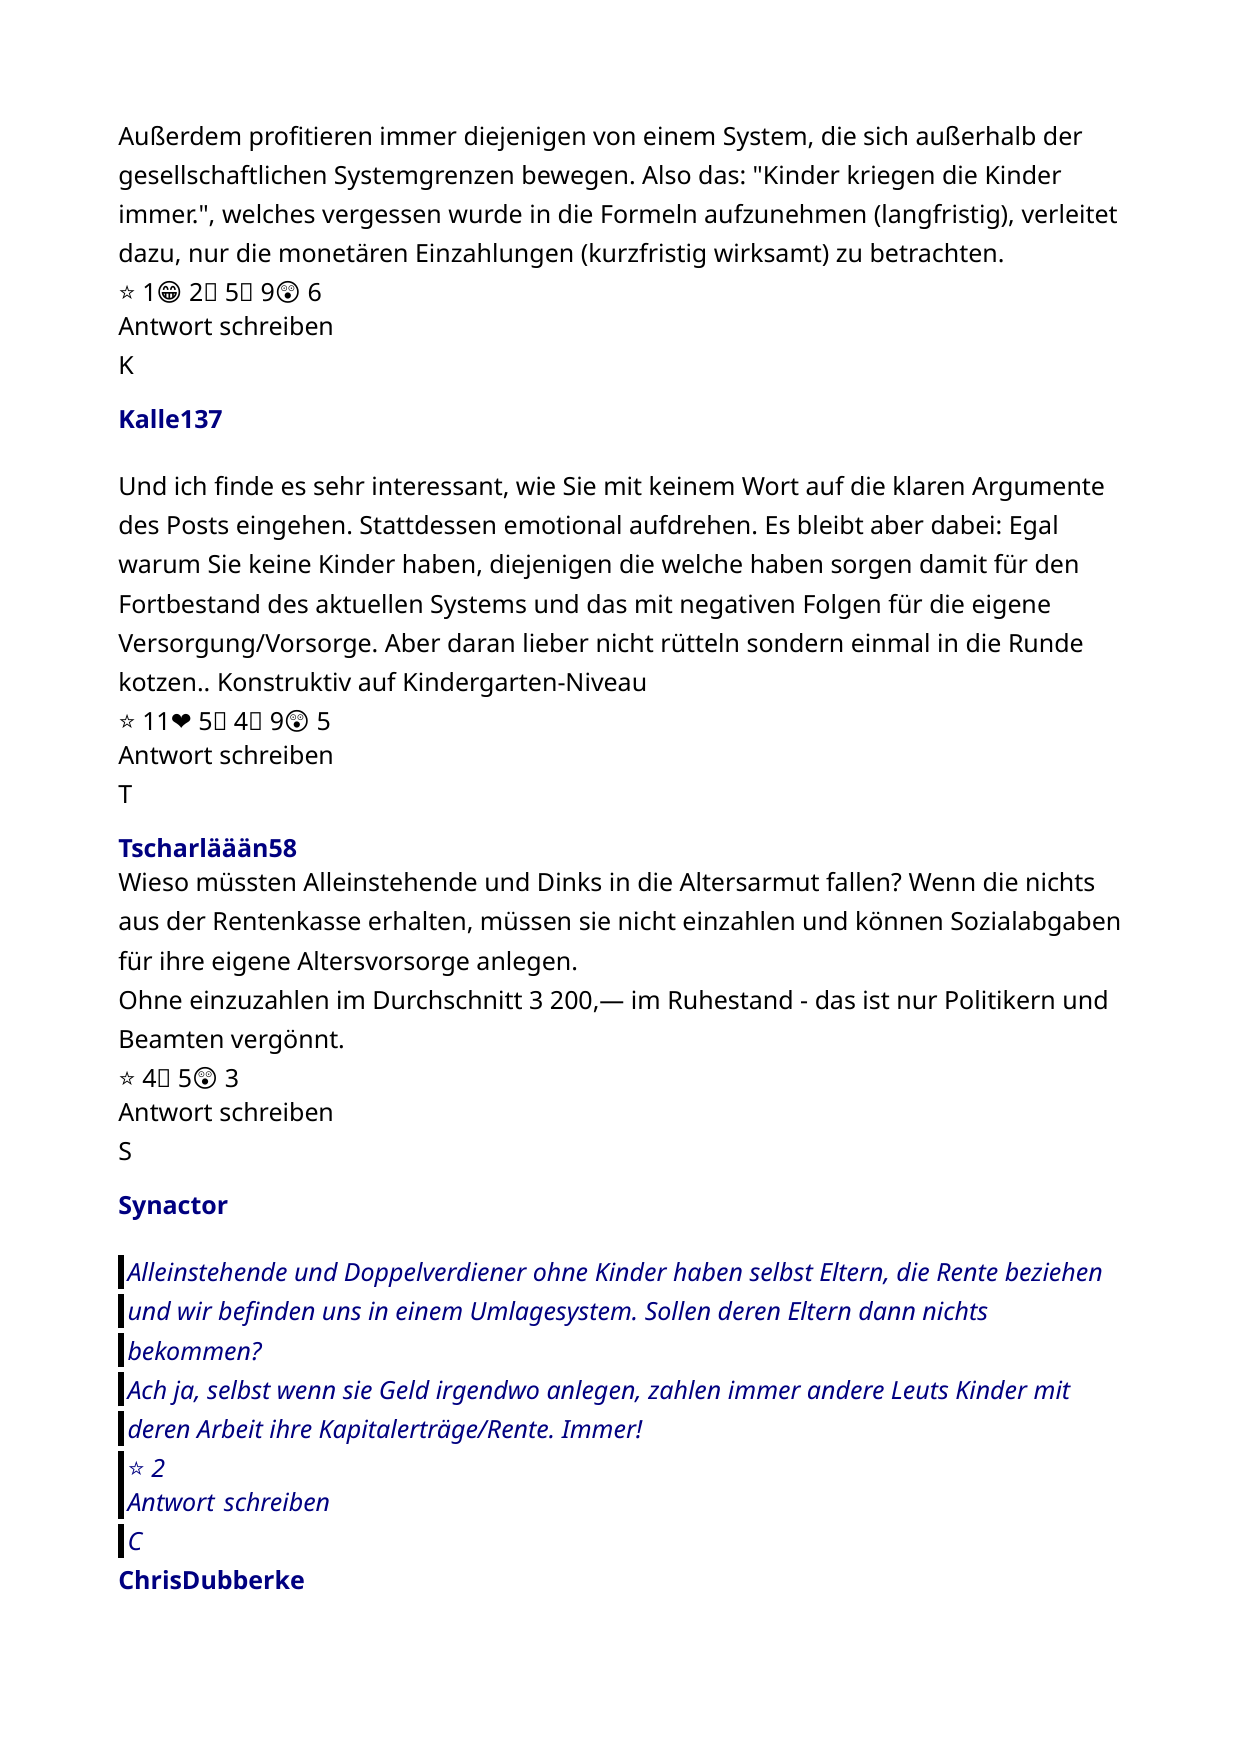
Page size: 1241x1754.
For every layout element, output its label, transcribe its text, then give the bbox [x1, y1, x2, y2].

text T [118, 777, 1122, 811]
text ⭐️ 4🙁 5😲 3 [118, 1061, 1122, 1095]
text Antwort schreiben [118, 1095, 1122, 1129]
text ⭐️ 11❤️ 5🙁 4🤨 9😲 5 [118, 704, 1122, 738]
text Und ich finde es sehr interessant, wie Sie mit keinem Wort auf die klaren Argumente des Posts eingehen. Stattdessen emotional aufdrehen. Es bleibt aber dabei: Egal warum Sie keine Kinder haben, diejenigen die welche haben sorgen damit für den Fortbestand des aktuellen Systems und das mit negativen Folgen für die eigene Versorgung/Vorsorge. Aber daran lieber nicht rütteln sondern einmal in die Runde kotzen.. Konstruktiv auf Kindergarten-Niveau [118, 469, 1122, 699]
subtitle ChrisDubberke [118, 1563, 1122, 1597]
text Alleinstehende und Doppelverdiener ohne Kinder haben selbst Eltern, die Rente beziehen und wir befinden uns in einem Umlagesystem. Sollen deren Eltern dann nichts bekommen? [118, 1255, 1122, 1367]
text Antwort schreiben [124, 1485, 1122, 1519]
text ⭐️ 2 [124, 1451, 1122, 1485]
text Außerdem profitieren immer diejenigen von einem System, die sich außerhalb der gesellschaftlichen Systemgrenzen bewegen. Also das: "Kinder kriegen die Kinder immer.", welches vergessen wurde in die Formeln aufzunehmen (langfristig), verleitet dazu, nur die monetären Einzahlungen (kurzfristig wirksamt) zu betrachten. [118, 118, 1122, 270]
text Antwort schreiben [118, 309, 1122, 343]
subtitle Synactor [118, 1188, 1122, 1222]
subtitle Kalle137 [118, 402, 1122, 436]
text S [118, 1134, 1122, 1168]
text Antwort schreiben [118, 738, 1122, 772]
text Wieso müssten Alleinstehende und Dinks in die Altersarmut fallen? Wenn die nichts aus der Rentenkasse erhalten, müssen sie nicht einzahlen und können Sozialabgaben für ihre eigene Altersvorsorge anlegen. [118, 865, 1122, 977]
text K [118, 348, 1122, 382]
text Ach ja, selbst wenn sie Geld irgendwo anlegen, zahlen immer andere Leuts Kinder mit deren Arbeit ihre Kapitalerträge/Rente. Immer! [118, 1372, 1122, 1446]
text C [124, 1524, 1122, 1558]
text ⭐️ 1😁 2🙁 5🤨 9😲 6 [118, 275, 1122, 309]
text Ohne einzuzahlen im Durchschnitt 3 200,— im Ruhestand - das ist nur Politikern und Beamten vergönnt. [118, 982, 1122, 1056]
subtitle Tscharläään58 [118, 831, 1122, 865]
